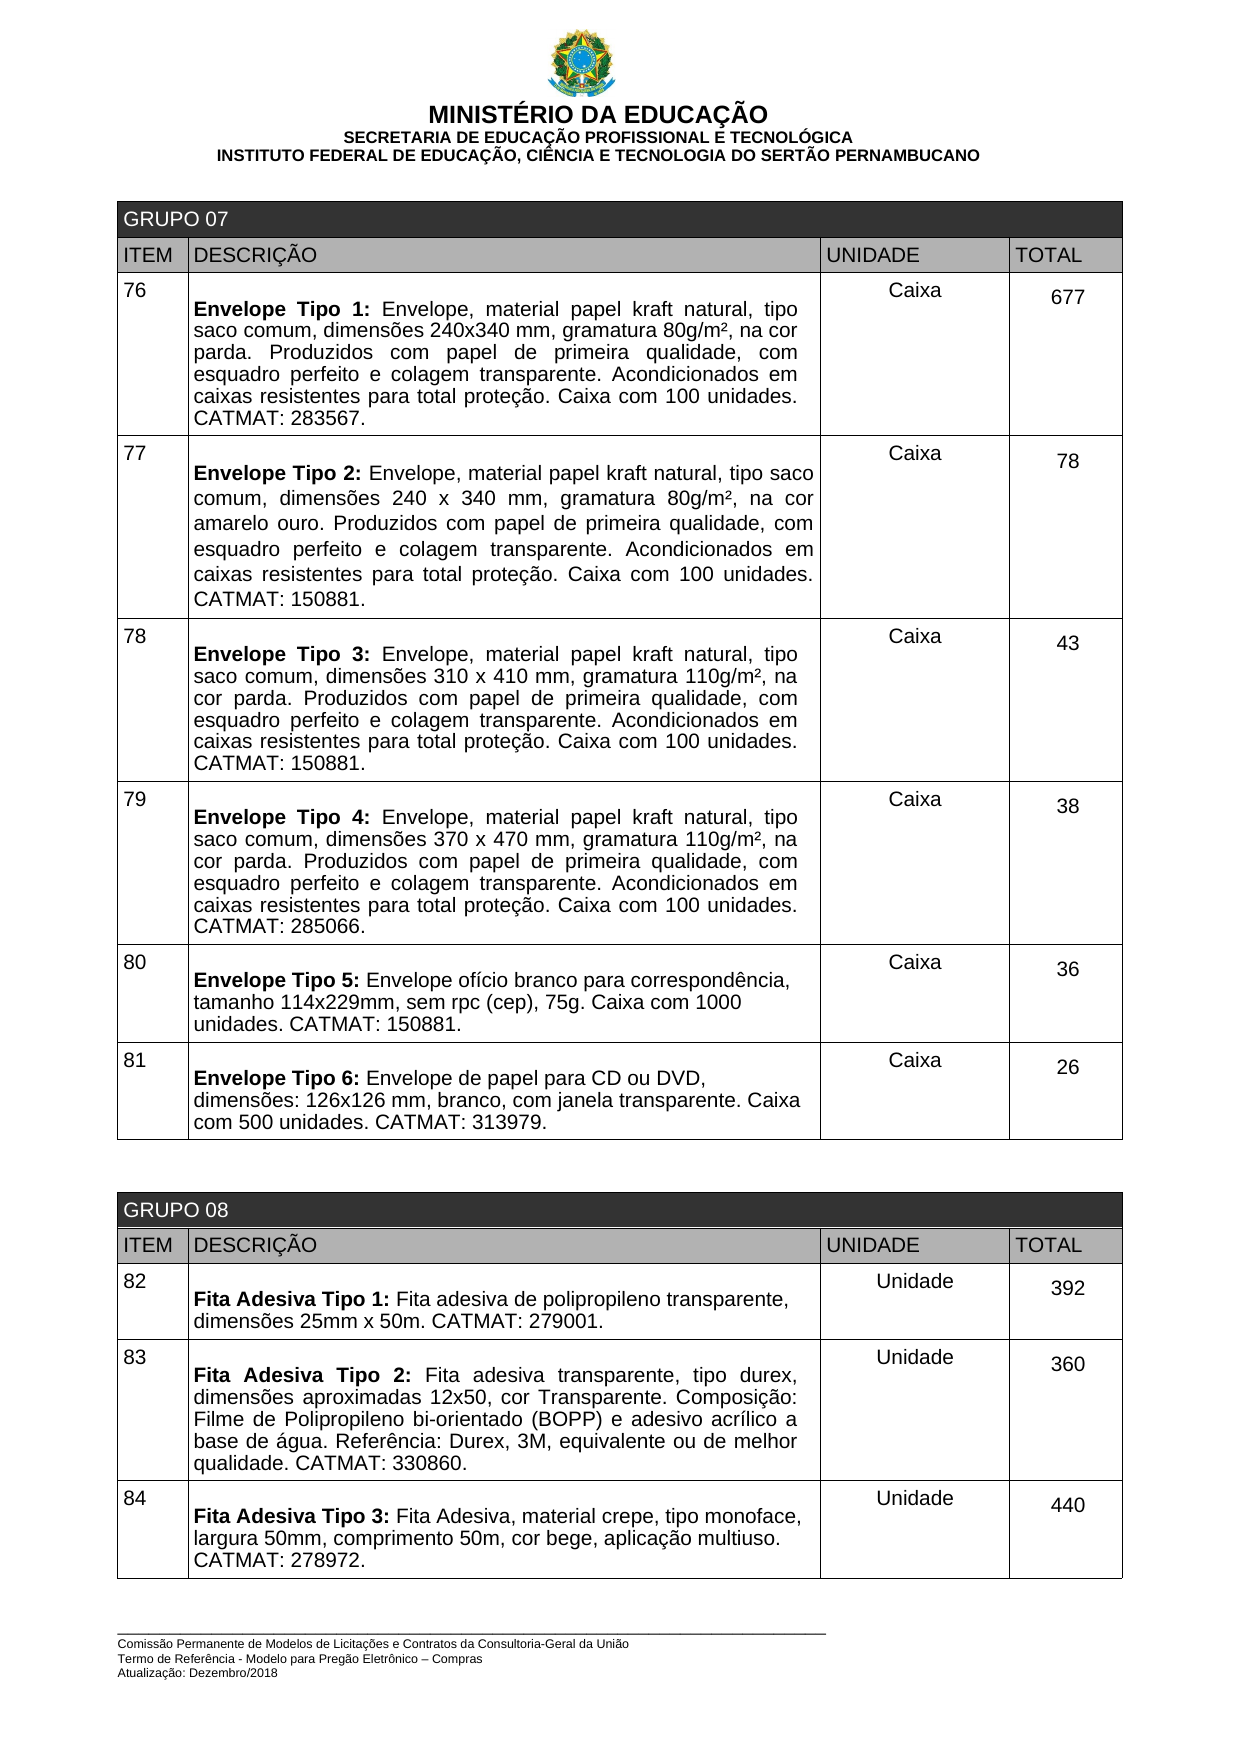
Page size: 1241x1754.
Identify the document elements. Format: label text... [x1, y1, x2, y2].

table_cell Envelope Tipo 2: Envelope, material papel kraft natural, tipo saco comum, dimensões 240 x 340 mm, gramatura 80g/m², na cor amarelo ouro. Produzidos com papel de primeira qualidade, com esquadro perfeito e colagem transparente. Acondicionados em caixas resistentes para total proteção. Caixa com 100 unidades. CATMAT: 150881. [189, 436, 820, 618]
table_cell 83 [118, 1340, 188, 1480]
table_cell Caixa [821, 273, 1009, 435]
table_cell 84 [118, 1481, 188, 1578]
table_cell Caixa [821, 945, 1009, 1042]
table_cell 81 [118, 1043, 188, 1139]
picture [547, 29, 616, 97]
table_cell UNIDADE [821, 238, 1009, 272]
table_cell Envelope Tipo 6: Envelope de papel para CD ou DVD, dimensões: 126x126 mm, branco, com janela transparente. Caixa com 500 unidades. CATMAT: 313979. [189, 1043, 820, 1139]
table_cell 78 [1010, 436, 1122, 618]
table_cell UNIDADE [821, 1229, 1009, 1263]
table_cell Envelope Tipo 4: Envelope, material papel kraft natural, tipo saco comum, dimensões 370 x 470 mm, gramatura 110g/m², na cor parda. Produzidos com papel de primeira qualidade, com esquadro perfeito e colagem transparente. Acondicionados em caixas resistentes para total proteção. Caixa com 100 unidades. CATMAT: 285066. [189, 782, 820, 944]
table_cell 440 [1010, 1481, 1122, 1578]
table_cell 76 [118, 273, 188, 435]
table_cell 77 [118, 436, 188, 618]
table_cell 677 [1010, 273, 1122, 435]
table_cell Caixa [821, 436, 1009, 618]
table_cell Fita Adesiva Tipo 1: Fita adesiva de polipropileno transparente, dimensões 25mm x 50m. CATMAT: 279001. [189, 1264, 820, 1339]
table_cell 80 [118, 945, 188, 1042]
table_cell Fita Adesiva Tipo 2: Fita adesiva transparente, tipo durex, dimensões aproximadas 12x50, cor Transparente. Composição: Filme de Polipropileno bi-orientado (BOPP) e adesivo acrílico a base de água. Referência: Durex, 3M, equivalente ou de melhor qualidade. CATMAT: 330860. [189, 1340, 820, 1480]
table_cell 36 [1010, 945, 1122, 1042]
table_cell 79 [118, 782, 188, 944]
table_header GRUPO 07 [118, 202, 1122, 237]
table_cell DESCRIÇÃO [189, 238, 820, 272]
table_cell 78 [118, 619, 188, 781]
table_cell ITEM [118, 238, 188, 272]
table_cell ITEM [118, 1229, 188, 1263]
table_cell Caixa [821, 619, 1009, 781]
table_cell Envelope Tipo 3: Envelope, material papel kraft natural, tipo saco comum, dimensões 310 x 410 mm, gramatura 110g/m², na cor parda. Produzidos com papel de primeira qualidade, com esquadro perfeito e colagem transparente. Acondicionados em caixas resistentes para total proteção. Caixa com 100 unidades. CATMAT: 150881. [189, 619, 820, 781]
table_cell Unidade [821, 1481, 1009, 1578]
table_cell Caixa [821, 1043, 1009, 1139]
table_cell TOTAL [1010, 238, 1122, 272]
table_cell 43 [1010, 619, 1122, 781]
table_cell Caixa [821, 782, 1009, 944]
table_cell TOTAL [1010, 1229, 1122, 1263]
table_cell Unidade [821, 1340, 1009, 1480]
table_cell 26 [1010, 1043, 1122, 1139]
table_cell 38 [1010, 782, 1122, 944]
table_cell 360 [1010, 1340, 1122, 1480]
table_cell Envelope Tipo 5: Envelope ofício branco para correspondência, tamanho 114x229mm, sem rpc (cep), 75g. Caixa com 1000 unidades. CATMAT: 150881. [189, 945, 820, 1042]
table_cell 392 [1010, 1264, 1122, 1339]
table_cell DESCRIÇÃO [189, 1229, 820, 1263]
table_cell Unidade [821, 1264, 1009, 1339]
table_header GRUPO 08 [118, 1193, 1122, 1227]
table_cell Fita Adesiva Tipo 3: Fita Adesiva, material crepe, tipo monoface, largura 50mm, comprimento 50m, cor bege, aplicação multiuso. CATMAT: 278972. [189, 1481, 820, 1578]
table_cell 82 [118, 1264, 188, 1339]
table_cell Envelope Tipo 1: Envelope, material papel kraft natural, tipo saco comum, dimensões 240x340 mm, gramatura 80g/m², na cor parda. Produzidos com papel de primeira qualidade, com esquadro perfeito e colagem transparente. Acondicionados em caixas resistentes para total proteção. Caixa com 100 unidades. CATMAT: 283567. [189, 273, 820, 435]
